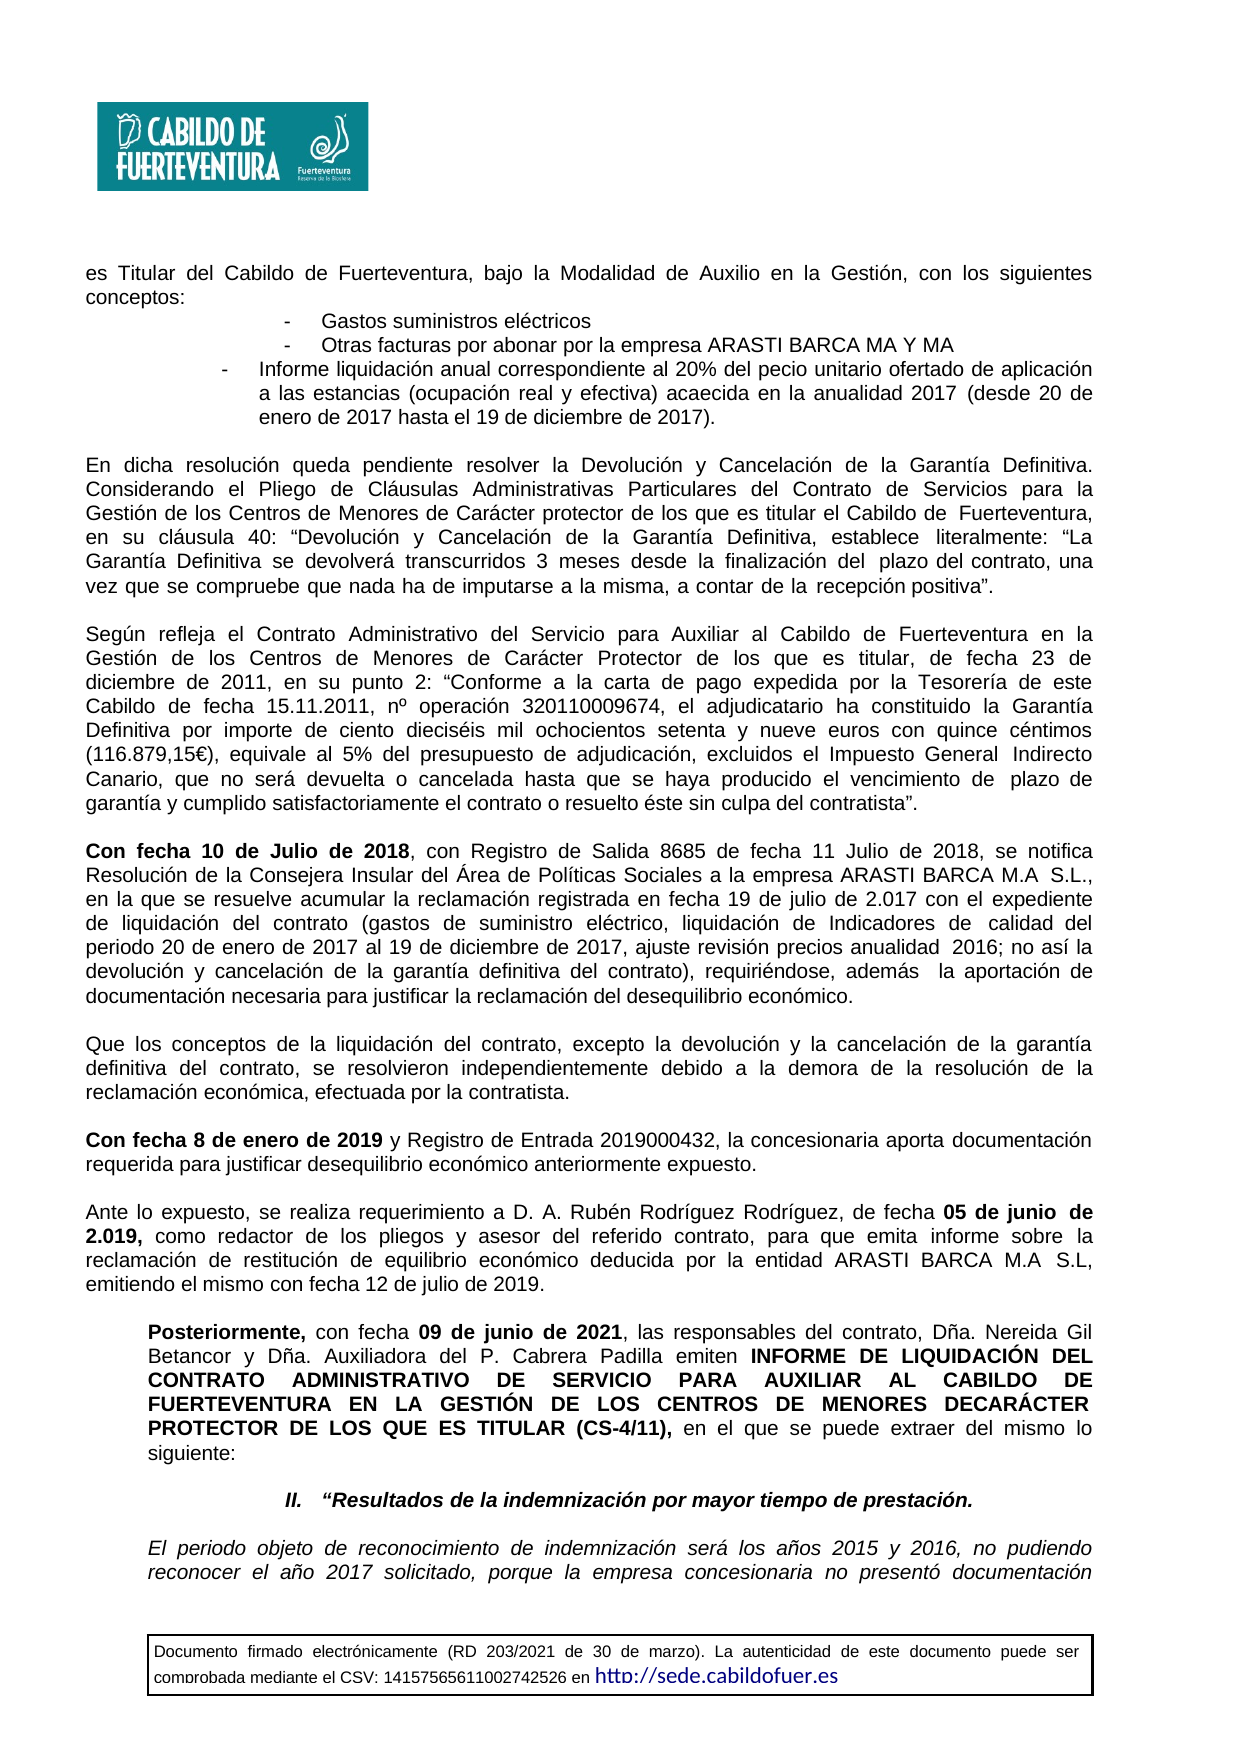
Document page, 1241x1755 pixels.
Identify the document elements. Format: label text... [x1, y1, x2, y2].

text es Titular del Cabildo de Fuerteventura, bajo la Modalidad de Auxilio en la Gestión, con los siguientes conceptos: [85, 260, 1093, 308]
text Según refleja el Contrato Administrativo del Servicio para Auxiliar al Cabildo de Fuerteventura en la Gestión de los Centros de Menores de Carácter Protector de los que es titular, de fecha 23 de diciembre de 2011, en su punto 2: “Conforme a la carta de pago expedida por la Tesorería de este Cabildo de fecha 15.11.2011, nº operación 320110009674, el adjudicatario ha constituido la Garantía Definitiva por importe de ciento dieciséis mil ochocientos setenta y nueve euros con quince céntimos (116.879,15€), equivale al 5% del presupuesto de adjudicación, excluidos el Impuesto General Indirecto Canario, que no será devuelta o cancelada hasta que se haya producido el vencimiento de plazo de garantía y cumplido satisfactoriamente el contrato o resuelto éste sin culpa del contratista”. [85, 621, 1093, 814]
list Gastos suministros eléctricos [283, 308, 1107, 332]
list Informe liquidación anual correspondiente al 20% del pecio unitario ofertado de aplicación a las estancias (ocupación real y efectiva) acaecida en la anualidad 2017 (desde 20 de enero de 2017 hasta el 19 de diciembre de 2017). [221, 356, 1093, 429]
text En dicha resolución queda pendiente resolver la Devolución y Cancelación de la Garantía Definitiva. Considerando el Pliego de Cláusulas Administrativas Particulares del Contrato de Servicios para la Gestión de los Centros de Menores de Carácter protector de los que es titular el Cabildo de Fuerteventura, en su cláusula 40: “Devolución y Cancelación de la Garantía Definitiva, establece literalmente: “La Garantía Definitiva se devolverá transcurridos 3 meses desde la finalización del plazo del contrato, una vez que se compruebe que nada ha de imputarse a la misma, a contar de la recepción positiva”. [85, 453, 1093, 598]
text Ante lo expuesto, se realiza requerimiento a D. A. Rubén Rodríguez Rodríguez, de fecha 05 de junio de 2.019, como redactor de los pliegos y asesor del referido contrato, para que emita informe sobre la reclamación de restitución de equilibrio económico deducida por la entidad ARASTI BARCA M.A S.L, emitiendo el mismo con fecha 12 de julio de 2019. [85, 1199, 1093, 1296]
text El periodo objeto de reconocimiento de indemnización será los años 2015 y 2016, no pudiendo reconocer el año 2017 solicitado, porque la empresa concesionaria no presentó documentación [148, 1536, 1093, 1584]
text Con fecha 10 de Julio de 2018, con Registro de Salida 8685 de fecha 11 Julio de 2018, se notifica Resolución de la Consejera Insular del Área de Políticas Sociales a la empresa ARASTI BARCA M.A S.L., en la que se resuelve acumular la reclamación registrada en fecha 19 de julio de 2.017 con el expediente de liquidación del contrato (gastos de suministro eléctrico, liquidación de Indicadores de calidad del periodo 20 de enero de 2017 al 19 de diciembre de 2017, ajuste revisión precios anualidad 2016; no así la devolución y cancelación de la garantía definitiva del contrato), requiriéndose, además la aportación de documentación necesaria para justificar la reclamación del desequilibrio económico. [85, 838, 1093, 1007]
text PROTECTOR DE LOS QUE ES TITULAR (CS-4/11), en el que se puede extraer del mismo lo siguiente: [148, 1416, 1093, 1464]
text Con fecha 8 de enero de 2019 y Registro de Entrada 2019000432, la concesionaria aporta documentación requerida para justificar desequilibrio económico anteriormente expuesto. [85, 1127, 1093, 1176]
text Que los conceptos de la liquidación del contrato, excepto la devolución y la cancelación de la garantía definitiva del contrato, se resolvieron independientemente debido a la demora de la resolución de la reclamación económica, efectuada por la contratista. [85, 1031, 1093, 1104]
text Posteriormente, con fecha 09 de junio de 2021, las responsables del contrato, Dña. Nereida Gil Betancor y Dña. Auxiliadora del P. Cabrera Padilla emiten INFORME DE LIQUIDACIÓN DEL CONTRATO ADMINISTRATIVO DE SERVICIO PARA AUXILIAR AL CABILDO DE FUERTEVENTURA EN LA GESTIÓN DE LOS CENTROS DE MENORES DECARÁCTER [148, 1320, 1093, 1416]
list Otras facturas por abonar por la empresa ARASTI BARCA MA Y MA [283, 332, 1107, 356]
list “Resultados de la indemnización por mayor tiempo de prestación. [285, 1488, 1107, 1512]
